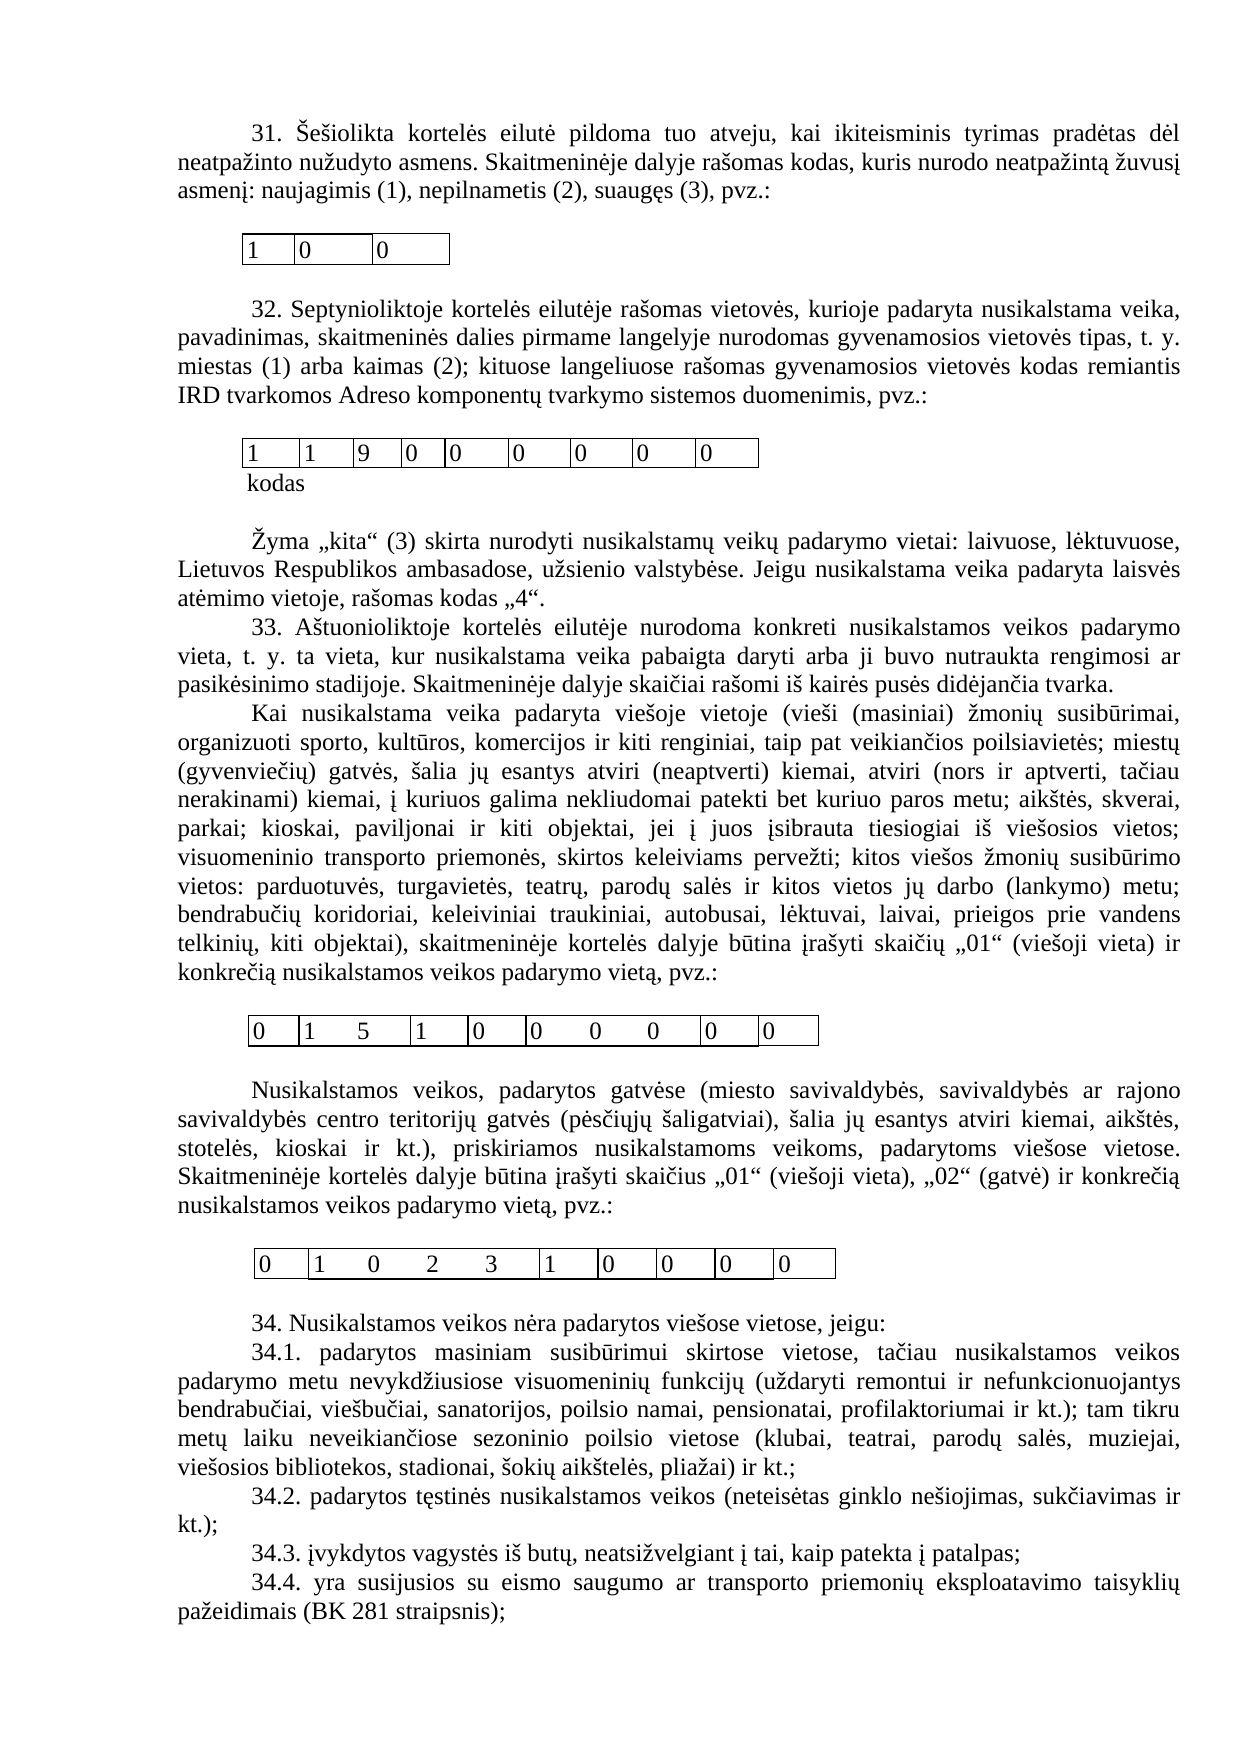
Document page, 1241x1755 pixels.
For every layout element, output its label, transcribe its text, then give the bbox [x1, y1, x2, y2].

text 33. Aštuonioliktoje kortelės eilutėje nurodoma konkreti nusikalstamos veikos padarymo vieta, t. y. ta vieta, kur nusikalstama veika pabaigta daryti arba ji buvo nutraukta rengimosi ar pasikėsinimo stadijoje. Skaitmeninėje dalyje skaičiai rašomi iš kairės pusės didėjančia tvarka. [177, 612, 1181, 698]
table_header 0 [696, 439, 758, 467]
table_header 5 [353, 1016, 410, 1045]
table_header 0 [633, 439, 695, 467]
table_header 0 [249, 1016, 298, 1045]
text Nusikalstamos veikos, padarytos gatvėse (miesto savivaldybės, savivaldybės ar rajono savivaldybės centro teritorijų gatvės (pėsčiųjų šaligatviai), šalia jų esantys atviri kiemai, aikštės, stotelės, kioskai ir kt.), priskiriamos nusikalstamoms veikoms, padarytoms viešose vietose. Skaitmeninėje kortelės dalyje būtina įrašyti skaičius „01“ (viešoji vieta), „02“ (gatvė) ir konkrečią nusikalstamos veikos padarymo vietą, pvz.: [177, 1075, 1181, 1219]
table_header 3 [481, 1249, 539, 1278]
table_header 9 [354, 439, 401, 467]
table_header 0 [571, 439, 632, 467]
text 32. Septynioliktoje kortelės eilutėje rašomas vietovės, kurioje padaryta nusikalstama veika, pavadinimas, skaitmeninės dalies pirmame langelyje nurodomas gyvenamosios vietovės tipas, t. y. miestas (1) arba kaimas (2); kituose langeliuose rašomas gyvenamosios vietovės kodas remiantis IRD tvarkomos Adreso komponentų tvarkymo sistemos duomenimis, pvz.: [177, 294, 1181, 409]
table_header 0 [469, 1016, 525, 1045]
table_header 0 [402, 439, 444, 467]
text 31. Šešiolikta kortelės eilutė pildoma tuo atveju, kai ikiteisminis tyrimas pradėtas dėl neatpažinto nužudyto asmens. Skaitmeninėje dalyje rašomas kodas, kuris nurodo neatpažintą žuvusį asmenį: naujagimis (1), nepilnametis (2), suaugęs (3), pvz.: [177, 118, 1181, 204]
table_header 0 [774, 1249, 835, 1278]
table_header 1 [300, 1016, 353, 1045]
text 34.4. yra susijusios su eismo saugumo ar transporto priemonių eksploatavimo taisyklių pažeidimais (BK 281 straipsnis); [177, 1567, 1181, 1624]
table_header 0 [509, 439, 570, 467]
text Žyma „kita“ (3) skirta nurodyti nusikalstamų veikų padarymo vietai: laivuose, lėktuvuose, Lietuvos Respublikos ambasadose, užsienio valstybėse. Jeigu nusikalstama veika padaryta laisvės atėmimo vietoje, rašomas kodas „4“. [177, 526, 1181, 612]
table_header 0 [585, 1016, 643, 1045]
table_header 0 [255, 1249, 308, 1278]
table_header 1 [243, 439, 299, 467]
text 34.1. padarytos masiniam susibūrimui skirtose vietose, tačiau nusikalstamos veikos padarymo metu nevykdžiusiose visuomeninių funkcijų (uždaryti remontui ir nefunkcionuojantys bendrabučiai, viešbučiai, sanatorijos, poilsio namai, pensionatai, profilaktoriumai ir kt.); tam tikru metų laiku neveikiančiose sezoninio poilsio vietose (klubai, teatrai, parodų salės, muziejai, viešosios bibliotekos, stadionai, šokių aikštelės, pliažai) ir kt.; [177, 1337, 1181, 1481]
table_header 1 [540, 1249, 597, 1278]
text Kai nusikalstama veika padaryta viešoje vietoje (vieši (masiniai) žmonių susibūrimai, organizuoti sporto, kultūros, komercijos ir kiti renginiai, taip pat veikiančios poilsiavietės; miestų (gyvenviečių) gatvės, šalia jų esantys atviri (neaptverti) kiemai, atviri (nors ir aptverti, tačiau nerakinami) kiemai, į kuriuos galima nekliudomai patekti bet kuriuo paros metu; aikštės, skverai, parkai; kioskai, paviljonai ir kiti objektai, jei į juos įsibrauta tiesiogiai iš viešosios vietos; visuomeninio transporto priemonės, skirtos keleiviams pervežti; kitos viešos žmonių susibūrimo vietos: parduotuvės, turgavietės, teatrų, parodų salės ir kitos vietos jų darbo (lankymo) metu; bendrabučių koridoriai, keleiviniai traukiniai, autobusai, lėktuvai, laivai, prieigos prie vandens telkinių, kiti objektai), skaitmeninėje kortelės dalyje būtina įrašyti skaičių „01“ (viešoji vieta) ir konkrečią nusikalstamos veikos padarymo vietą, pvz.: [177, 698, 1181, 986]
table_header 0 [716, 1249, 773, 1278]
table_header 0 [373, 234, 449, 263]
table_cell kodas [243, 468, 759, 497]
table_header 0 [295, 235, 372, 263]
table_header 2 [422, 1249, 481, 1278]
text 34. Nusikalstamos veikos nėra padarytos viešose vietose, jeigu: [177, 1308, 1181, 1337]
text 34.3. įvykdytos vagystės iš butų, neatsižvelgiant į tai, kaip patekta į patalpas; [177, 1538, 1181, 1567]
text 34.2. padarytos tęstinės nusikalstamos veikos (neteisėtas ginklo nešiojimas, sukčiavimas ir kt.); [177, 1481, 1181, 1538]
table_header 0 [599, 1249, 656, 1278]
table_header 0 [759, 1016, 818, 1045]
table_header 0 [363, 1249, 422, 1278]
table_header 0 [643, 1016, 700, 1045]
table_header 0 [701, 1016, 758, 1045]
table_header 0 [527, 1016, 585, 1045]
table_header 0 [446, 439, 508, 467]
table_header 1 [411, 1016, 467, 1045]
table_header 1 [300, 439, 353, 467]
table_header 1 [309, 1249, 363, 1278]
table_header 1 [243, 235, 294, 263]
table_header 0 [657, 1249, 714, 1278]
